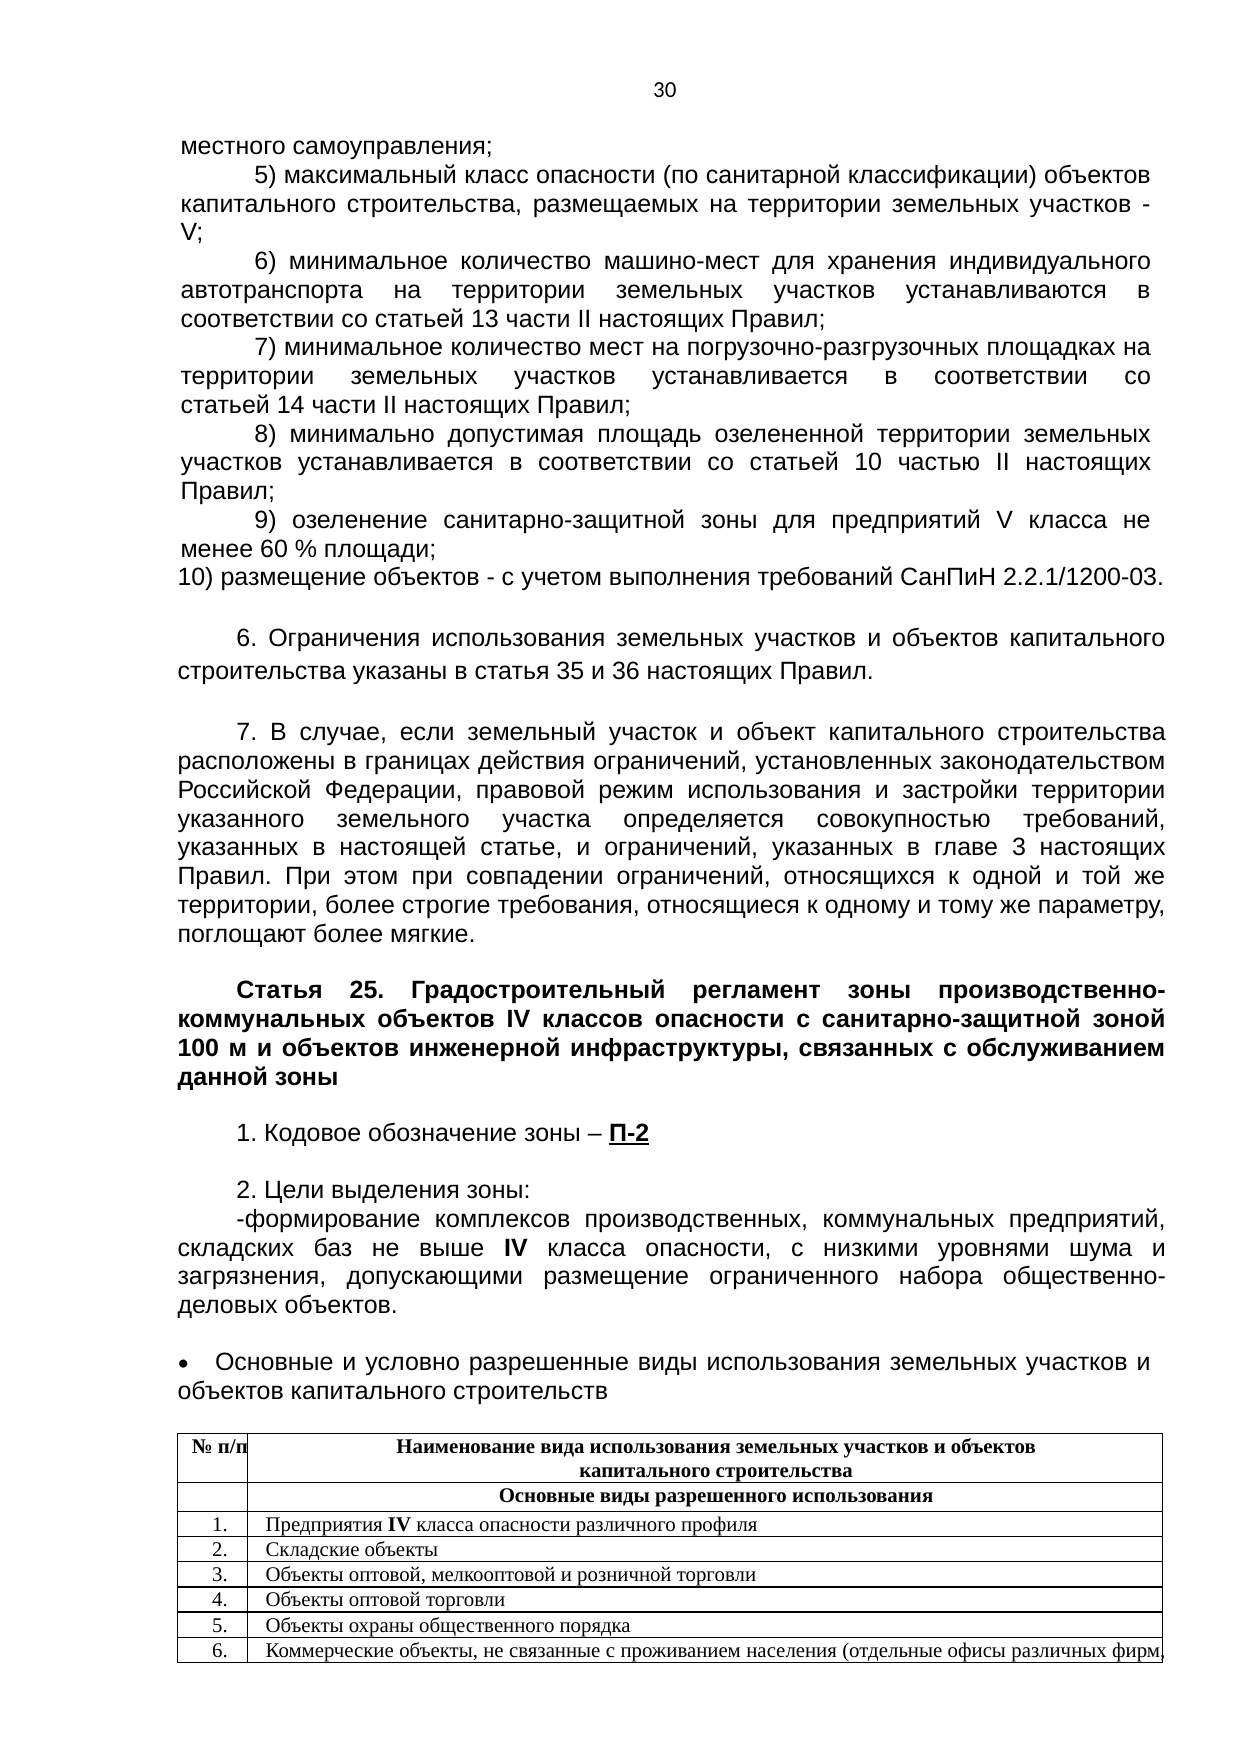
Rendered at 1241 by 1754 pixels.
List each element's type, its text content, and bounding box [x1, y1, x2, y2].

text 10) размещение объектов - с учетом выполнения требований СанПиН 2.2.1/1200-03. [177, 562, 1167, 591]
table_cell Складские объекты [248, 1537, 1162, 1561]
text 8) минимально допустимая площадь озелененной территории земельных участков устанавливается в соответствии со статьей 10 частью II настоящих Правил; [143, 418, 1152, 505]
text 9) озеленение санитарно-защитной зоны для предприятий V класса не менее 60 % площади; [143, 505, 1152, 562]
text 6) минимальное количество машино-мест для хранения индивидуального автотранспорта на территории земельных участков устанавливаются в соответствии со статьей 13 части II настоящих Правил; [143, 246, 1152, 332]
text Статья 25. Градостроительный регламент зоны производственно-коммунальных объектов IV классов опасности с санитарно-защитной зоной 100 м и объектов инженерной инфраструктуры, связанных с обслуживанием данной зоны [177, 975, 1167, 1090]
table_cell Объекты оптовой, мелкооптовой и розничной торговли [248, 1562, 1162, 1586]
text -формирование комплексов производственных, коммунальных предприятий, складских баз не выше IV класса опасности, с низкими уровнями шума и загрязнения, допускающими размещение ограниченного набора общественно-деловых объектов. [177, 1204, 1167, 1319]
text 6. Ограничения использования земельных участков и объектов капитального строительства указаны в статья 35 и 36 настоящих Правил. [177, 623, 1167, 685]
table_cell 3. [178, 1562, 247, 1586]
table_cell 5. [178, 1613, 247, 1637]
table_cell Коммерческие объекты, не связанные с проживанием населения (отдельные офисы различных фирм, компаний и т.д.) [248, 1638, 1162, 1662]
list Основные и условно разрешенные виды использования земельных участков и объектов капитального строительств [140, 1347, 1152, 1405]
table_cell Объекты охраны общественного порядка [248, 1613, 1162, 1637]
text 5) максимальный класс опасности (по санитарной классификации) объектов капитального строительства, размещаемых на территории земельных участков - V; [143, 160, 1152, 246]
text 2. Цели выделения зоны: [177, 1175, 1167, 1204]
table_cell Основные виды разрешенного использования [248, 1483, 1162, 1511]
table_cell 1. [178, 1512, 247, 1536]
text 7) минимальное количество мест на погрузочно-разгрузочных площадках на территории земельных участков устанавливается в соответствии со статьей 14 части II настоящих Правил; [143, 332, 1152, 418]
table_cell [178, 1483, 247, 1511]
text 1. Кодовое обозначение зоны – П-2 [177, 1118, 1167, 1147]
table_cell 2. [178, 1537, 247, 1561]
table_cell 4. [178, 1588, 247, 1611]
text 7. В случае, если земельный участок и объект капитального строительства расположены в границах действия ограничений, установленных законодательством Российской Федерации, правовой режим использования и застройки территории указанного земельного участка определяется совокупностью требований, указанных в настоящей статье, и ограничений, указанных в главе 3 настоящих Правил. При этом при совпадении ограничений, относящихся к одной и той же территории, более строгие требования, относящиеся к одному и тому же параметру, поглощают более мягкие. [177, 717, 1167, 947]
text местного самоуправления; [143, 131, 1152, 160]
table_header № п/п [178, 1434, 247, 1482]
table_header Наименование вида использования земельных участков и объектов капитального строительства [248, 1434, 1162, 1482]
table_cell Предприятия IV класса опасности различного профиля [248, 1512, 1162, 1536]
table_cell Объекты оптовой торговли [248, 1588, 1162, 1611]
table_cell 6. [178, 1638, 247, 1662]
